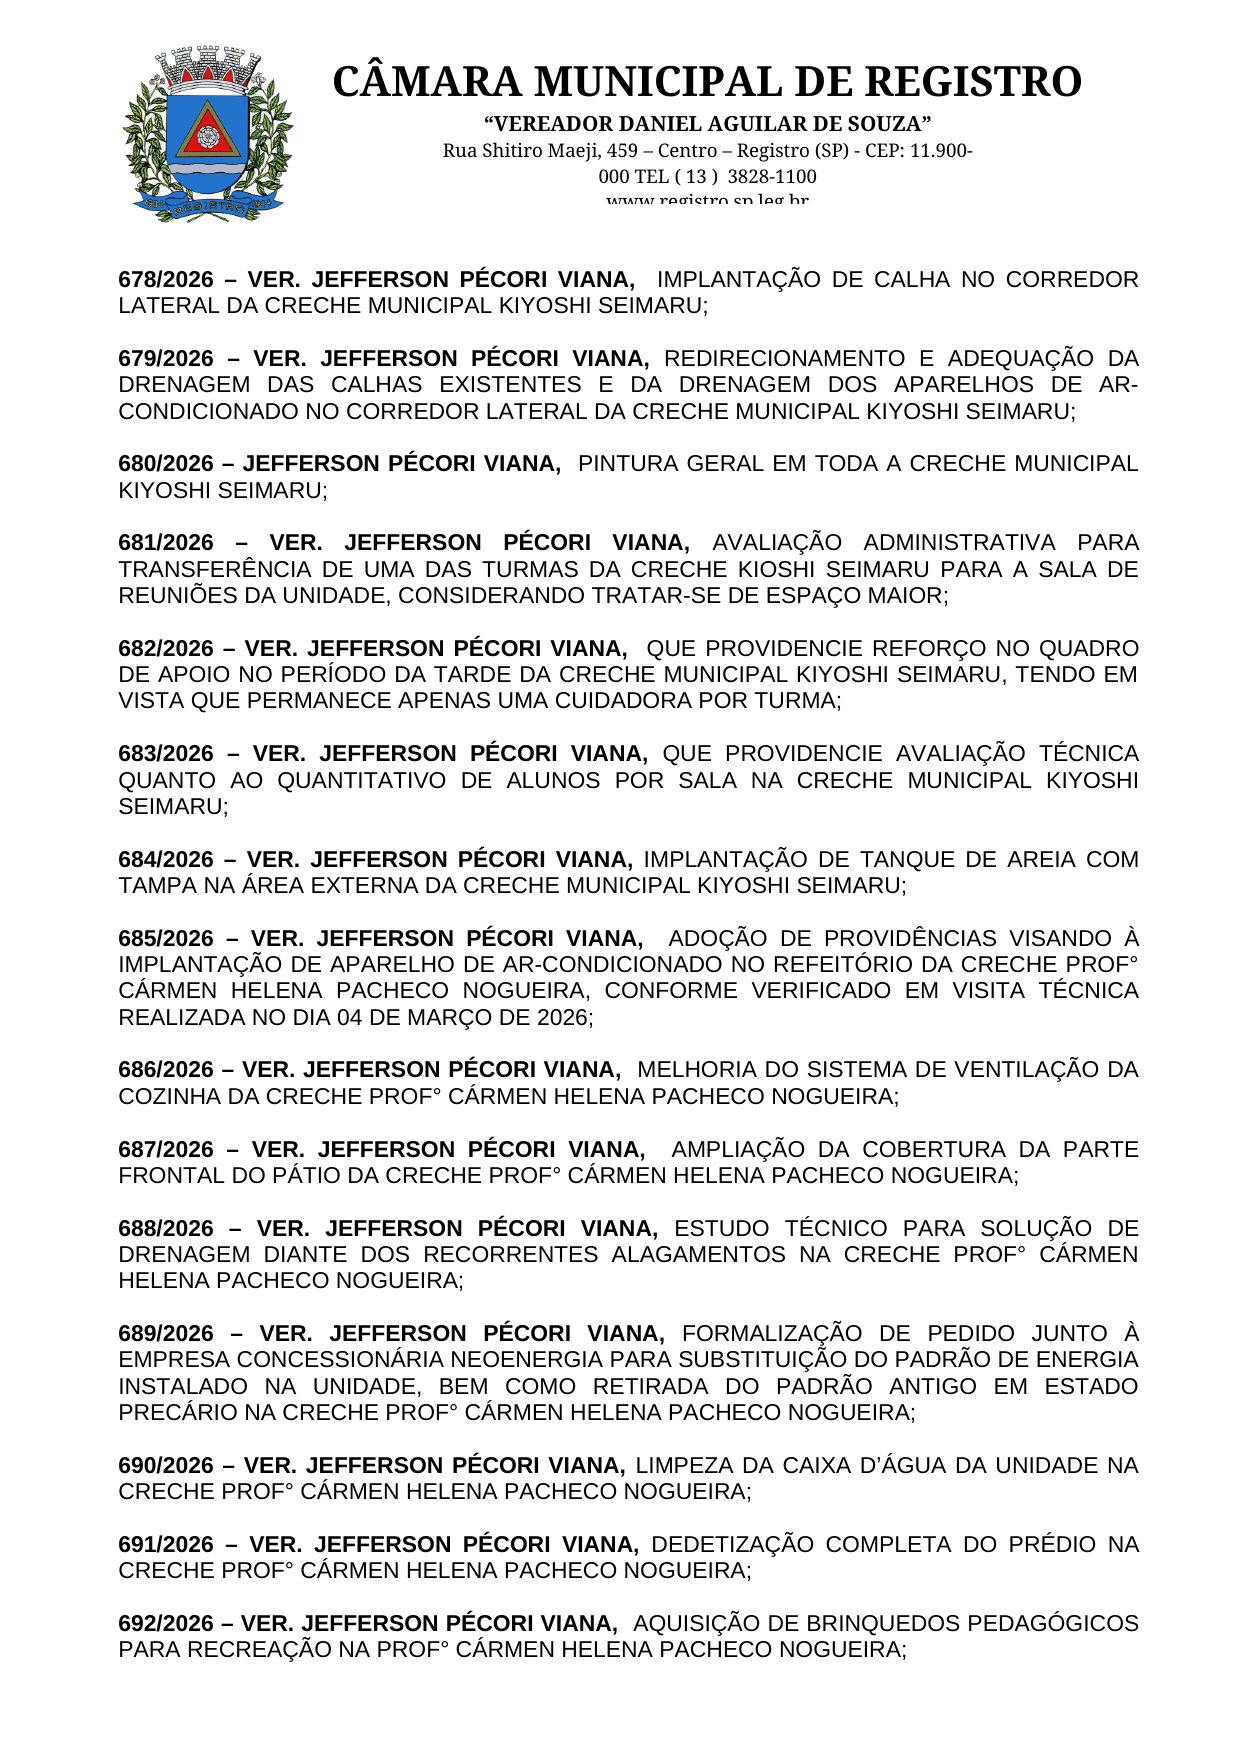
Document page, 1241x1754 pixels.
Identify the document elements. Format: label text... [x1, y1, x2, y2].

text 685/2026 – VER. JEFFERSON PÉCORI VIANA, ADOÇÃO DE PROVIDÊNCIAS VISANDO À IMPLANTAÇÃO DE APARELHO DE AR-CONDICIONADO NO REFEITÓRIO DA CRECHE PROF° CÁRMEN HELENA PACHECO NOGUEIRA, CONFORME VERIFICADO EM VISITA TÉCNICA REALIZADA NO DIA 04 DE MARÇO DE 2026; [118, 925, 1140, 1030]
text 681/2026 – VER. JEFFERSON PÉCORI VIANA, AVALIAÇÃO ADMINISTRATIVA PARA TRANSFERÊNCIA DE UMA DAS TURMAS DA CRECHE KIOSHI SEIMARU PARA A SALA DE REUNIÕES DA UNIDADE, CONSIDERANDO TRATAR-SE DE ESPAÇO MAIOR; [118, 529, 1140, 608]
text 686/2026 – VER. JEFFERSON PÉCORI VIANA, MELHORIA DO SISTEMA DE VENTILAÇÃO DA COZINHA DA CRECHE PROF° CÁRMEN HELENA PACHECO NOGUEIRA; [118, 1056, 1140, 1109]
text 688/2026 – VER. JEFFERSON PÉCORI VIANA, ESTUDO TÉCNICO PARA SOLUÇÃO DE DRENAGEM DIANTE DOS RECORRENTES ALAGAMENTOS NA CRECHE PROF° CÁRMEN HELENA PACHECO NOGUEIRA; [118, 1214, 1140, 1294]
text 687/2026 – VER. JEFFERSON PÉCORI VIANA, AMPLIAÇÃO DA COBERTURA DA PARTE FRONTAL DO PÁTIO DA CRECHE PROF° CÁRMEN HELENA PACHECO NOGUEIRA; [118, 1136, 1140, 1188]
text 680/2026 – JEFFERSON PÉCORI VIANA, PINTURA GERAL EM TODA A CRECHE MUNICIPAL KIYOSHI SEIMARU; [118, 450, 1140, 503]
text 691/2026 – VER. JEFFERSON PÉCORI VIANA, DEDETIZAÇÃO COMPLETA DO PRÉDIO NA CRECHE PROF° CÁRMEN HELENA PACHECO NOGUEIRA; [118, 1531, 1140, 1583]
picture [118, 39, 298, 228]
text 682/2026 – VER. JEFFERSON PÉCORI VIANA, QUE PROVIDENCIE REFORÇO NO QUADRO DE APOIO NO PERÍODO DA TARDE DA CRECHE MUNICIPAL KIYOSHI SEIMARU, TENDO EM VISTA QUE PERMANECE APENAS UMA CUIDADORA POR TURMA; [118, 635, 1140, 714]
text 692/2026 – VER. JEFFERSON PÉCORI VIANA, AQUISIÇÃO DE BRINQUEDOS PEDAGÓGICOS PARA RECREAÇÃO NA PROF° CÁRMEN HELENA PACHECO NOGUEIRA; [118, 1610, 1140, 1663]
text 678/2026 – VER. JEFFERSON PÉCORI VIANA, IMPLANTAÇÃO DE CALHA NO CORREDOR LATERAL DA CRECHE MUNICIPAL KIYOSHI SEIMARU; [118, 266, 1140, 318]
text 684/2026 – VER. JEFFERSON PÉCORI VIANA, IMPLANTAÇÃO DE TANQUE DE AREIA COM TAMPA NA ÁREA EXTERNA DA CRECHE MUNICIPAL KIYOSHI SEIMARU; [118, 846, 1140, 898]
text 689/2026 – VER. JEFFERSON PÉCORI VIANA, FORMALIZAÇÃO DE PEDIDO JUNTO À EMPRESA CONCESSIONÁRIA NEOENERGIA PARA SUBSTITUIÇÃO DO PADRÃO DE ENERGIA INSTALADO NA UNIDADE, BEM COMO RETIRADA DO PADRÃO ANTIGO EM ESTADO PRECÁRIO NA CRECHE PROF° CÁRMEN HELENA PACHECO NOGUEIRA; [118, 1320, 1140, 1425]
text 679/2026 – VER. JEFFERSON PÉCORI VIANA, REDIRECIONAMENTO E ADEQUAÇÃO DA DRENAGEM DAS CALHAS EXISTENTES E DA DRENAGEM DOS APARELHOS DE AR-CONDICIONADO NO CORREDOR LATERAL DA CRECHE MUNICIPAL KIYOSHI SEIMARU; [118, 345, 1140, 424]
text 690/2026 – VER. JEFFERSON PÉCORI VIANA, LIMPEZA DA CAIXA D’ÁGUA DA UNIDADE NA CRECHE PROF° CÁRMEN HELENA PACHECO NOGUEIRA; [118, 1452, 1140, 1504]
text 683/2026 – VER. JEFFERSON PÉCORI VIANA, QUE PROVIDENCIE AVALIAÇÃO TÉCNICA QUANTO AO QUANTITATIVO DE ALUNOS POR SALA NA CRECHE MUNICIPAL KIYOSHI SEIMARU; [118, 740, 1140, 819]
